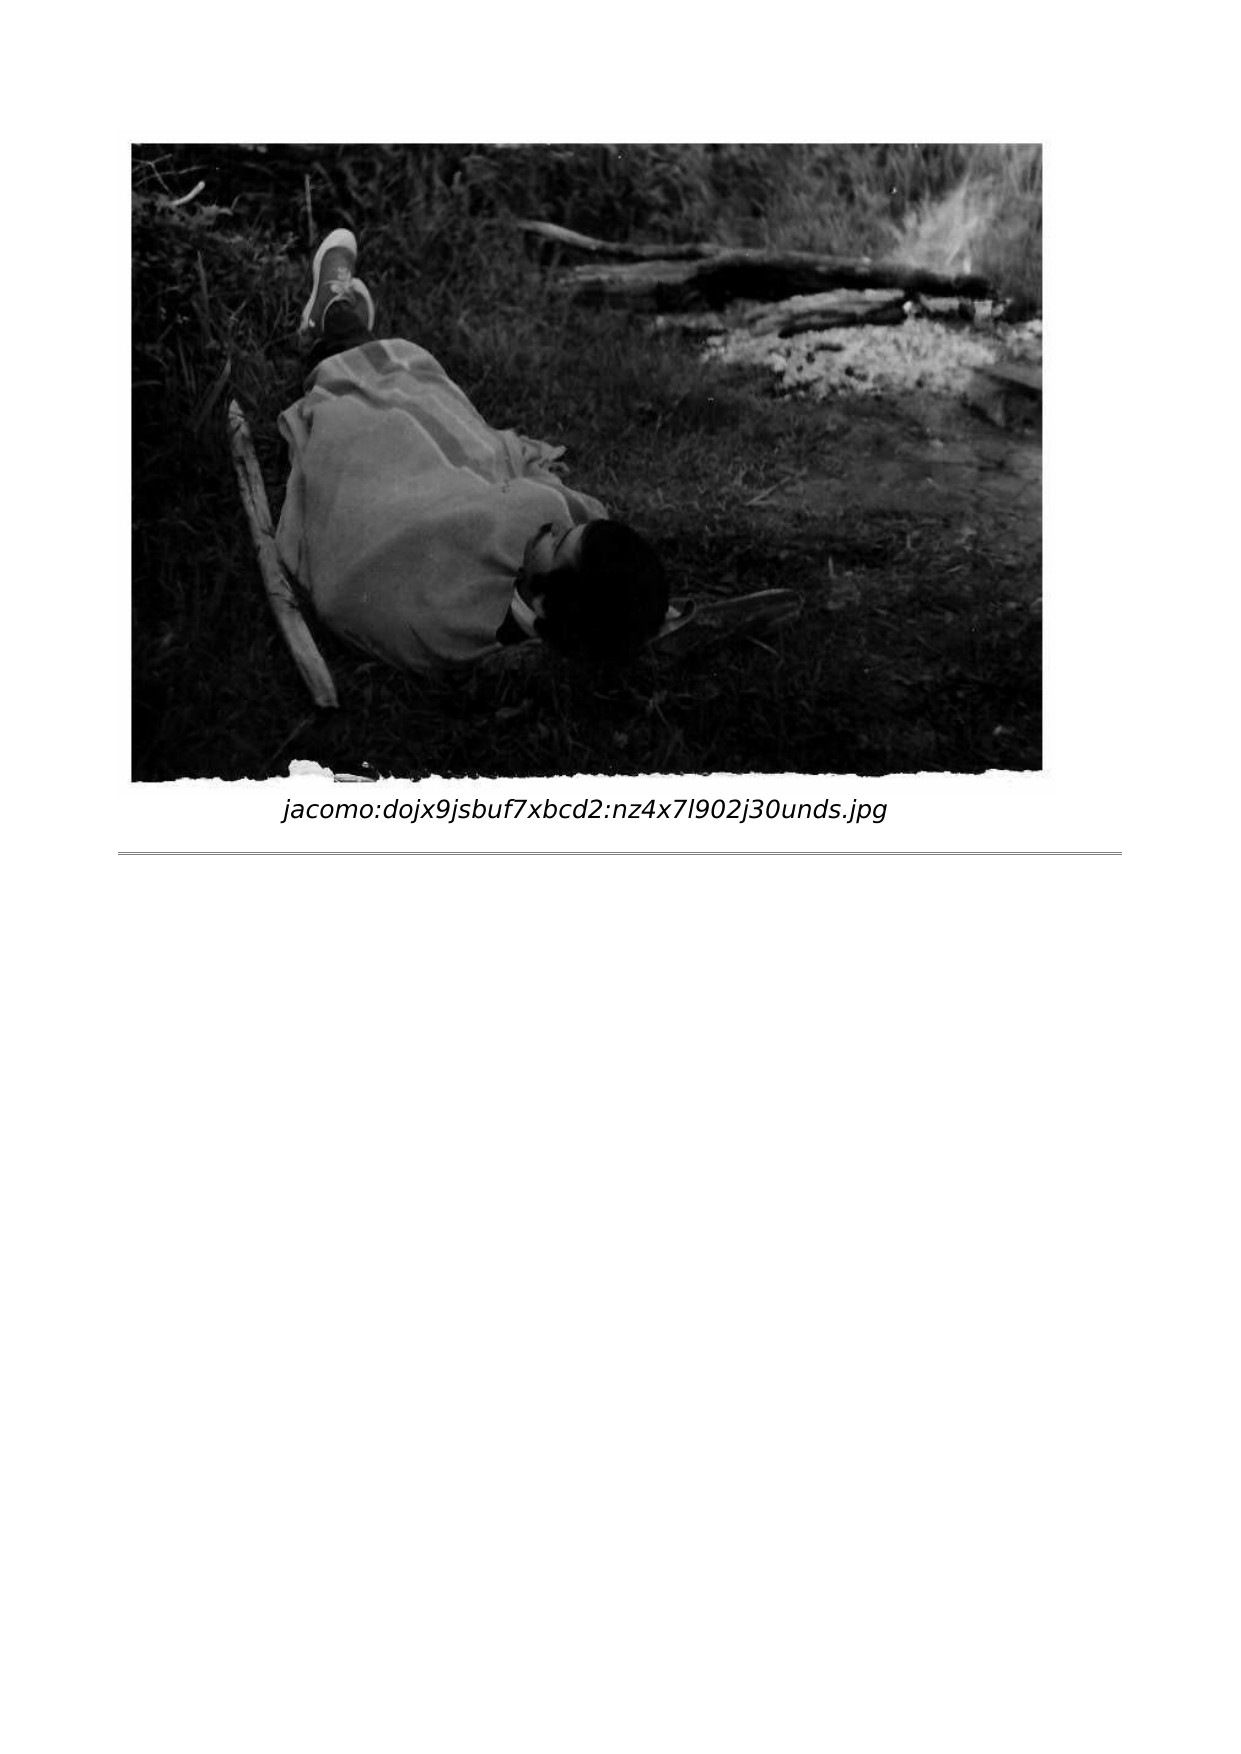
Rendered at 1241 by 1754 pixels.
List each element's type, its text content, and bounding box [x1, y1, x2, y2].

text jacomo:dojx9jsbuf7xbcd2:nz4x7l902j30unds.jpg [118, 796, 1056, 825]
picture [118, 130, 1056, 796]
